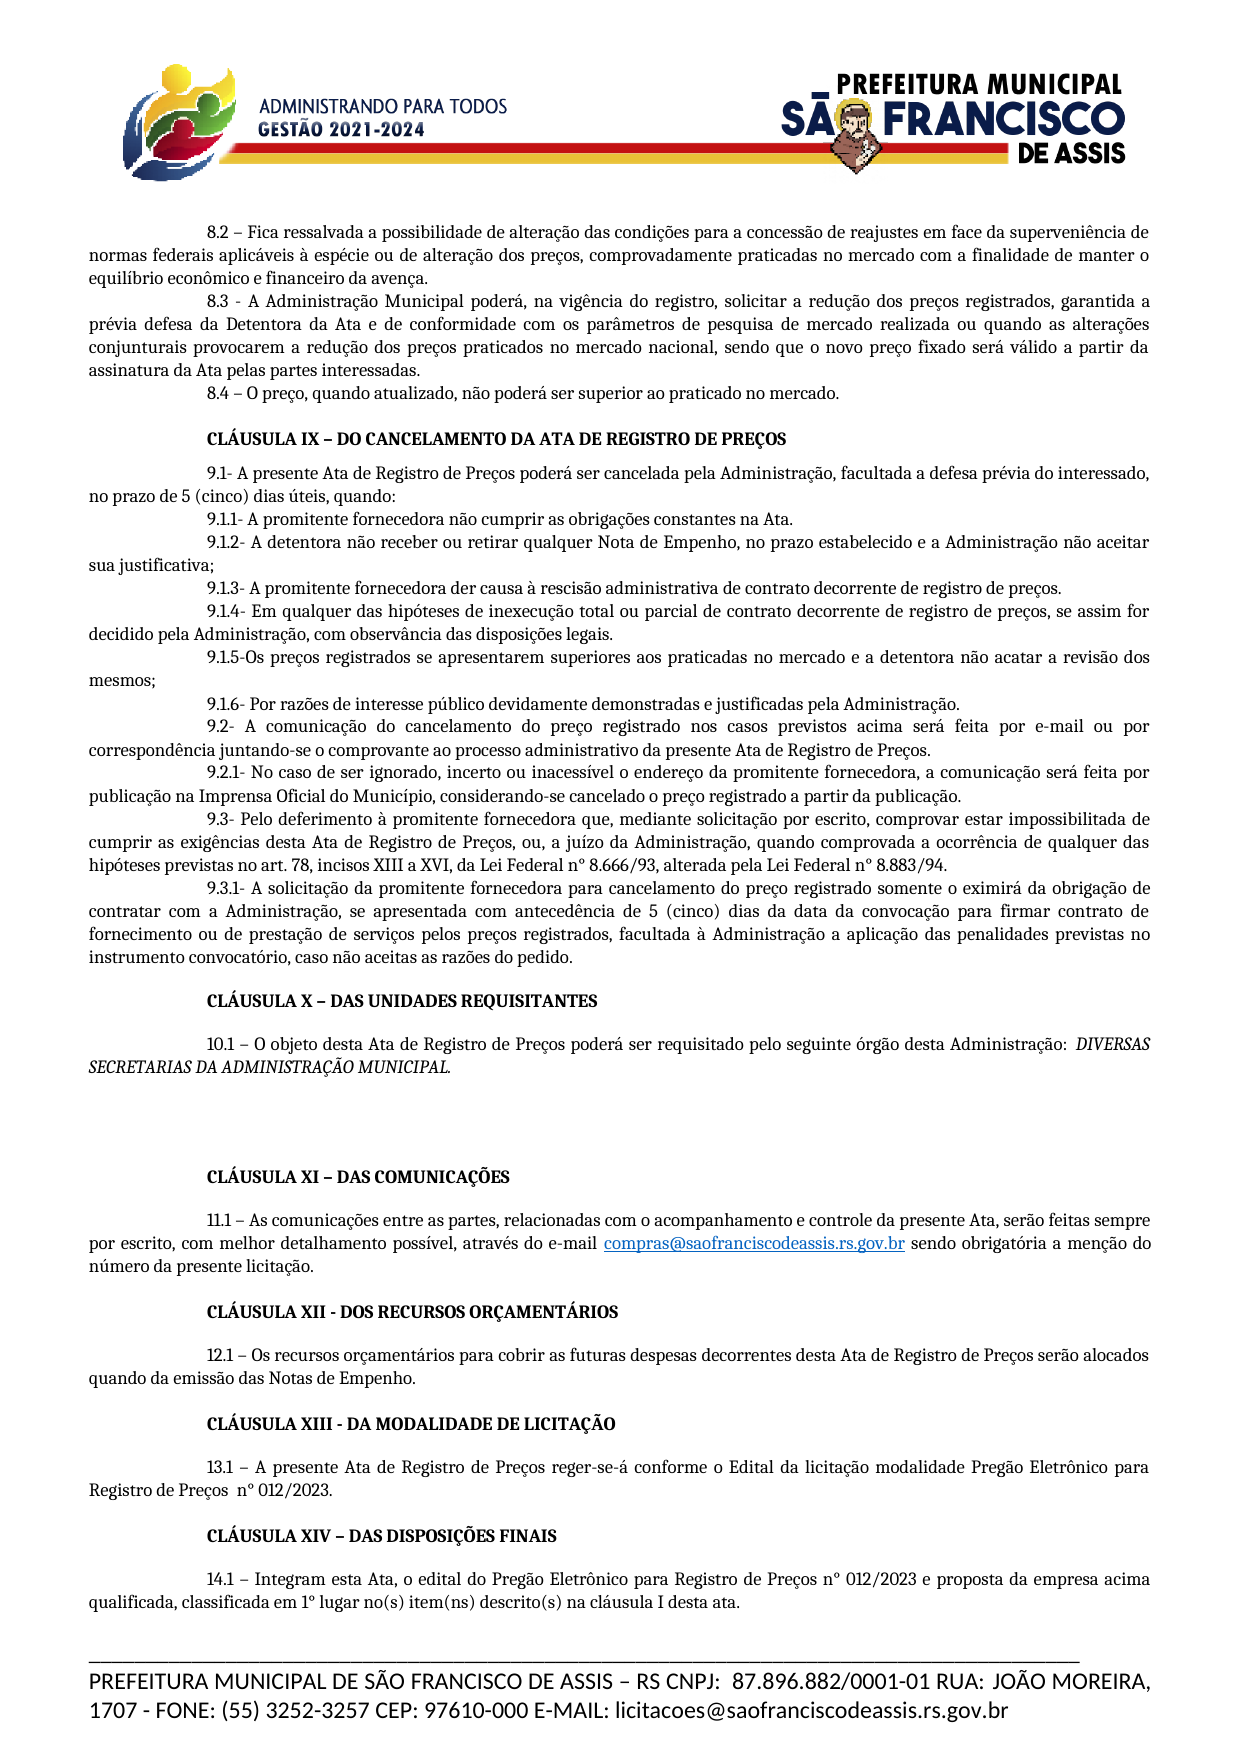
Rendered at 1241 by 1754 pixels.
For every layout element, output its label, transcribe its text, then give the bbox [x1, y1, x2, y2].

text 8.3 - A Administração Municipal poderá, na vigência do registro, solicitar a redução dos preços registrados, garantida a prévia defesa da Detentora da Ata e de conformidade com os parâmetros de pesquisa de mercado realizada ou quando as alterações conjunturais provocarem a redução dos preços praticados no mercado nacional, sendo que o novo preço fixado será válido a partir da assinatura da Ata pelas partes interessadas. [89, 291, 1152, 381]
text 12.1 – Os recursos orçamentários para cobrir as futuras despesas decorrentes desta Ata de Registro de Preços serão alocados quando da emissão das Notas de Empenho. [89, 1344, 1152, 1389]
text 9.2- A comunicação do cancelamento do preço registrado nos casos previstos acima será feita por e-mail ou por correspondência juntando-se o comprovante ao processo administrativo da presente Ata de Registro de Preços. [89, 716, 1152, 761]
text 9.1.4- Em qualquer das hipóteses de inexecução total ou parcial de contrato decorrente de registro de preços, se assim for decidido pela Administração, com observância das disposições legais. [89, 601, 1152, 646]
text 8.4 – O preço, quando atualizado, não poderá ser superior ao praticado no mercado. [89, 383, 1152, 404]
text 9.3- Pelo deferimento à promitente fornecedora que, mediante solicitação por escrito, comprovar estar impossibilitada de cumprir as exigências desta Ata de Registro de Preços, ou, a juízo da Administração, quando comprovada a ocorrência de qualquer das hipóteses previstas no art. 78, incisos XIII a XVI, da Lei Federal n° 8.666/93, alterada pela Lei Federal n° 8.883/94. [89, 808, 1152, 876]
text 8.2 – Fica ressalvada a possibilidade de alteração das condições para a concessão de reajustes em face da superveniência de normas federais aplicáveis à espécie ou de alteração dos preços, comprovadamente praticadas no mercado com a finalidade de manter o equilíbrio econômico e financeiro da avença. [89, 222, 1152, 289]
text CLÁUSULA X – DAS UNIDADES REQUISITANTES [89, 991, 1152, 1012]
text 9.2.1- No caso de ser ignorado, incerto ou inacessível o endereço da promitente fornecedora, a comunicação será feita por publicação na Imprensa Oficial do Município, considerando-se cancelado o preço registrado a partir da publicação. [89, 762, 1152, 807]
text CLÁUSULA XII - DOS RECURSOS ORÇAMENTÁRIOS [89, 1301, 1152, 1323]
text 14.1 – Integram esta Ata, o edital do Pregão Eletrônico para Registro de Preços n° 012/2023 e proposta da empresa acima qualificada, classificada em 1° lugar no(s) item(ns) descrito(s) na cláusula I desta ata. [89, 1569, 1152, 1613]
text 10.1 – O objeto desta Ata de Registro de Preços poderá ser requisitado pelo seguinte órgão desta Administração: DIVERSAS SECRETARIAS DA ADMINISTRAÇÃO MUNICIPAL. [89, 1034, 1152, 1078]
text 9.3.1- A solicitação da promitente fornecedora para cancelamento do preço registrado somente o eximirá da obrigação de contratar com a Administração, se apresentada com antecedência de 5 (cinco) dias da data da convocação para firmar contrato de fornecimento ou de prestação de serviços pelos preços registrados, facultada à Administração a aplicação das penalidades previstas no instrumento convocatório, caso não aceitas as razões do pedido. [89, 877, 1152, 968]
text 9.1.1- A promitente fornecedora não cumprir as obrigações constantes na Ata. [89, 509, 1152, 530]
text CLÁUSULA XI – DAS COMUNICAÇÕES [89, 1166, 1152, 1188]
text CLÁUSULA XIII - DA MODALIDADE DE LICITAÇÃO [89, 1414, 1152, 1435]
text 9.1.2- A detentora não receber ou retirar qualquer Nota de Empenho, no prazo estabelecido e a Administração não aceitar sua justificativa; [89, 532, 1152, 576]
text 9.1- A presente Ata de Registro de Preços poderá ser cancelada pela Administração, facultada a defesa prévia do interessado, no prazo de 5 (cinco) dias úteis, quando: [89, 463, 1152, 507]
text CLÁUSULA IX – DO CANCELAMENTO DA ATA DE REGISTRO DE PREÇOS [89, 429, 1152, 450]
text 11.1 – As comunicações entre as partes, relacionadas com o acompanhamento e controle da presente Ata, serão feitas sempre por escrito, com melhor detalhamento possível, através do e-mail compras@saofranciscodeassis.rs.gov.br sendo obrigatória a menção do número da presente licitação. [89, 1209, 1152, 1277]
text CLÁUSULA XIV – DAS DISPOSIÇÕES FINAIS [89, 1526, 1152, 1547]
text 9.1.3- A promitente fornecedora der causa à rescisão administrativa de contrato decorrente de registro de preços. [89, 578, 1152, 599]
text 9.1.5-Os preços registrados se apresentarem superiores aos praticadas no mercado e a detentora não acatar a revisão dos mesmos; [89, 647, 1152, 692]
text 9.1.6- Por razões de interesse público devidamente demonstradas e justificadas pela Administração. [89, 693, 1152, 714]
text 13.1 – A presente Ata de Registro de Preços reger-se-á conforme o Edital da licitação modalidade Pregão Eletrônico para Registro de Preços n° 012/2023. [89, 1457, 1152, 1501]
